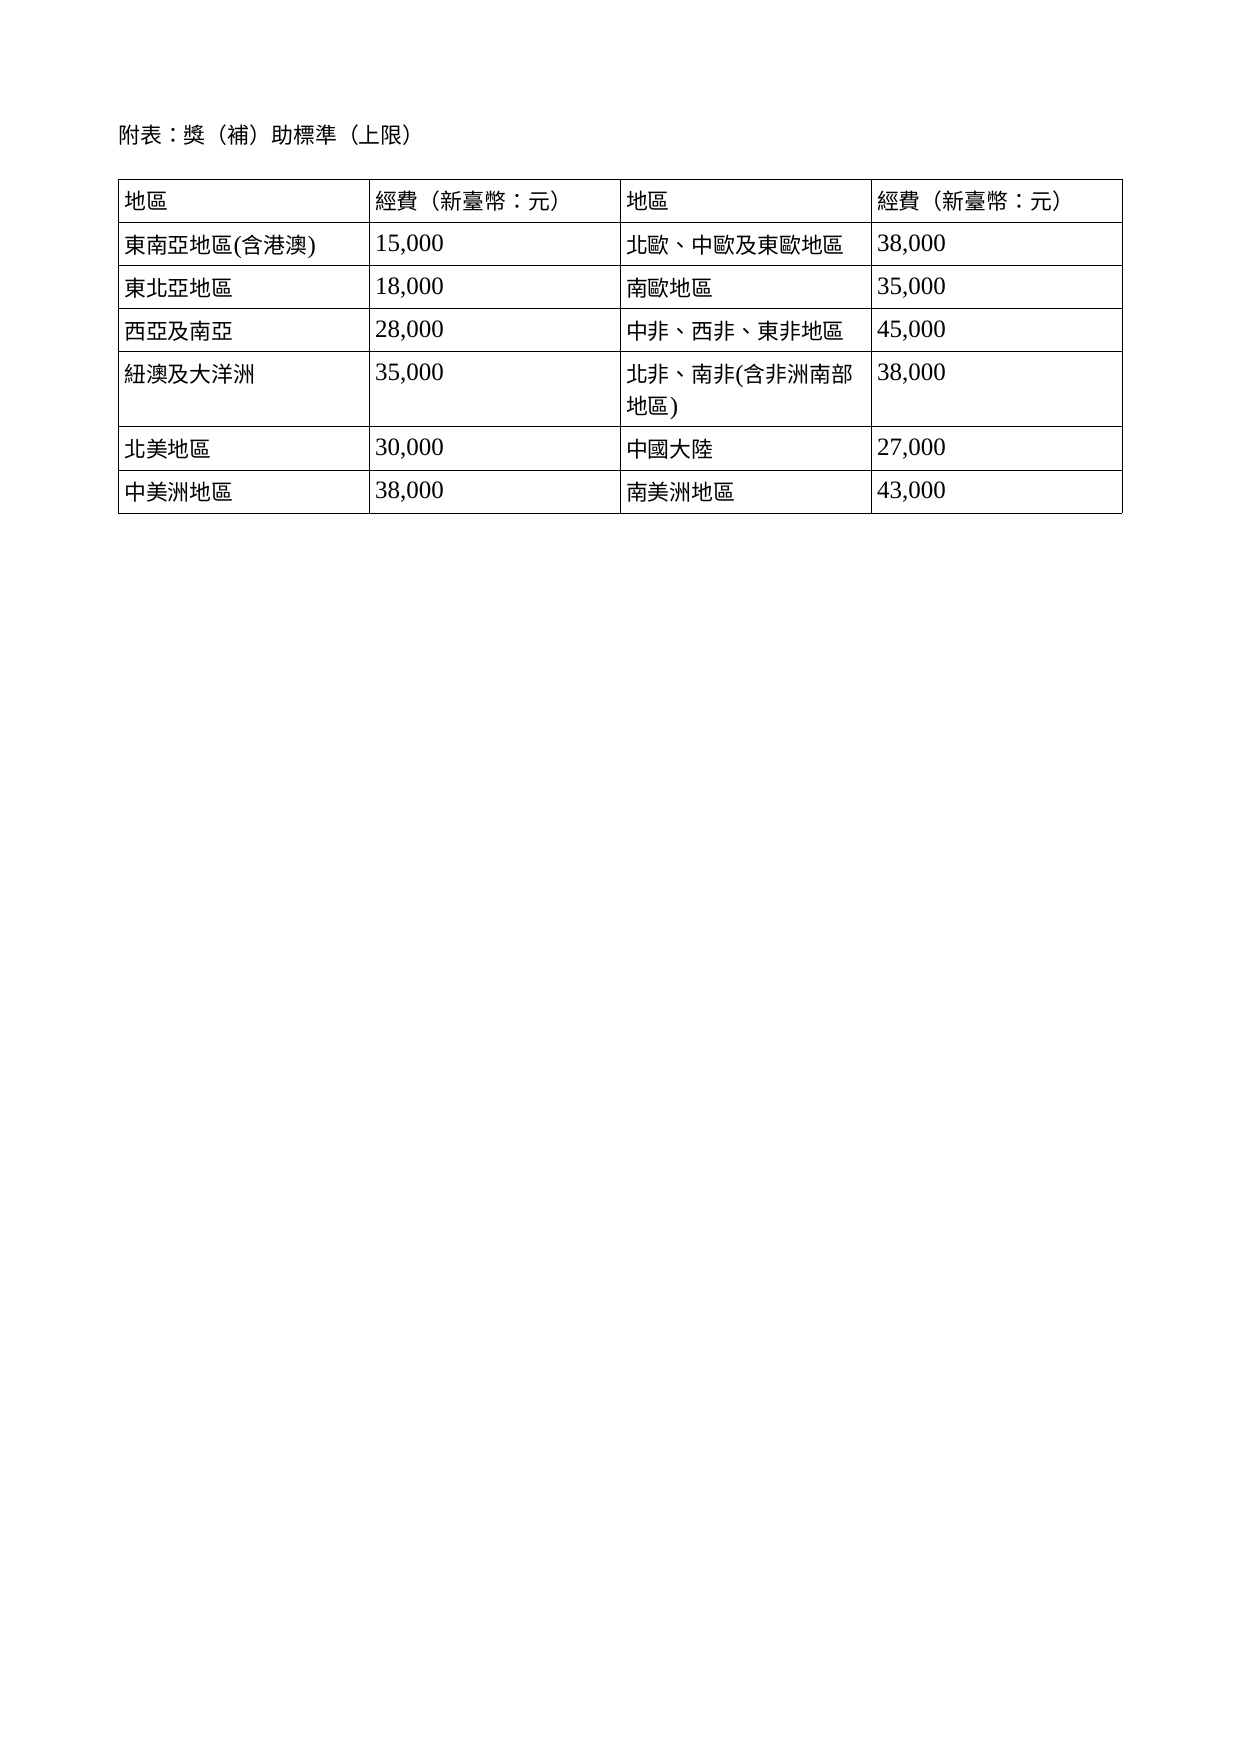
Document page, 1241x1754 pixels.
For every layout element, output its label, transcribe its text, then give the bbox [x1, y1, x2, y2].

table_cell 30,000 [370, 427, 620, 469]
table_header 地區 [621, 180, 871, 222]
table_cell 東北亞地區 [119, 266, 369, 308]
table_cell 15,000 [370, 223, 620, 265]
table_cell 38,000 [370, 471, 620, 513]
text 附表：獎（補）助標準（上限） [118, 118, 1122, 150]
table_cell 北歐、中歐及東歐地區 [621, 223, 871, 265]
table_cell 43,000 [872, 471, 1122, 513]
table_cell 北美地區 [119, 427, 369, 469]
table_cell 西亞及南亞 [119, 309, 369, 351]
table_header 經費（新臺幣：元） [370, 180, 620, 222]
table_cell 18,000 [370, 266, 620, 308]
table_cell 中國大陸 [621, 427, 871, 469]
table_cell 東南亞地區(含港澳) [119, 223, 369, 265]
table_cell 35,000 [370, 352, 620, 426]
table_cell 27,000 [872, 427, 1122, 469]
table_cell 北非、南非(含非洲南部地區) [621, 352, 871, 426]
table_cell 45,000 [872, 309, 1122, 351]
table_cell 中美洲地區 [119, 471, 369, 513]
table_header 地區 [119, 180, 369, 222]
table_cell 南歐地區 [621, 266, 871, 308]
table_cell 38,000 [872, 223, 1122, 265]
table_cell 35,000 [872, 266, 1122, 308]
table_cell 28,000 [370, 309, 620, 351]
table_header 經費（新臺幣：元） [872, 180, 1122, 222]
table_cell 紐澳及大洋洲 [119, 352, 369, 426]
table_cell 南美洲地區 [621, 471, 871, 513]
table_cell 38,000 [872, 352, 1122, 426]
table_cell 中非、西非、東非地區 [621, 309, 871, 351]
